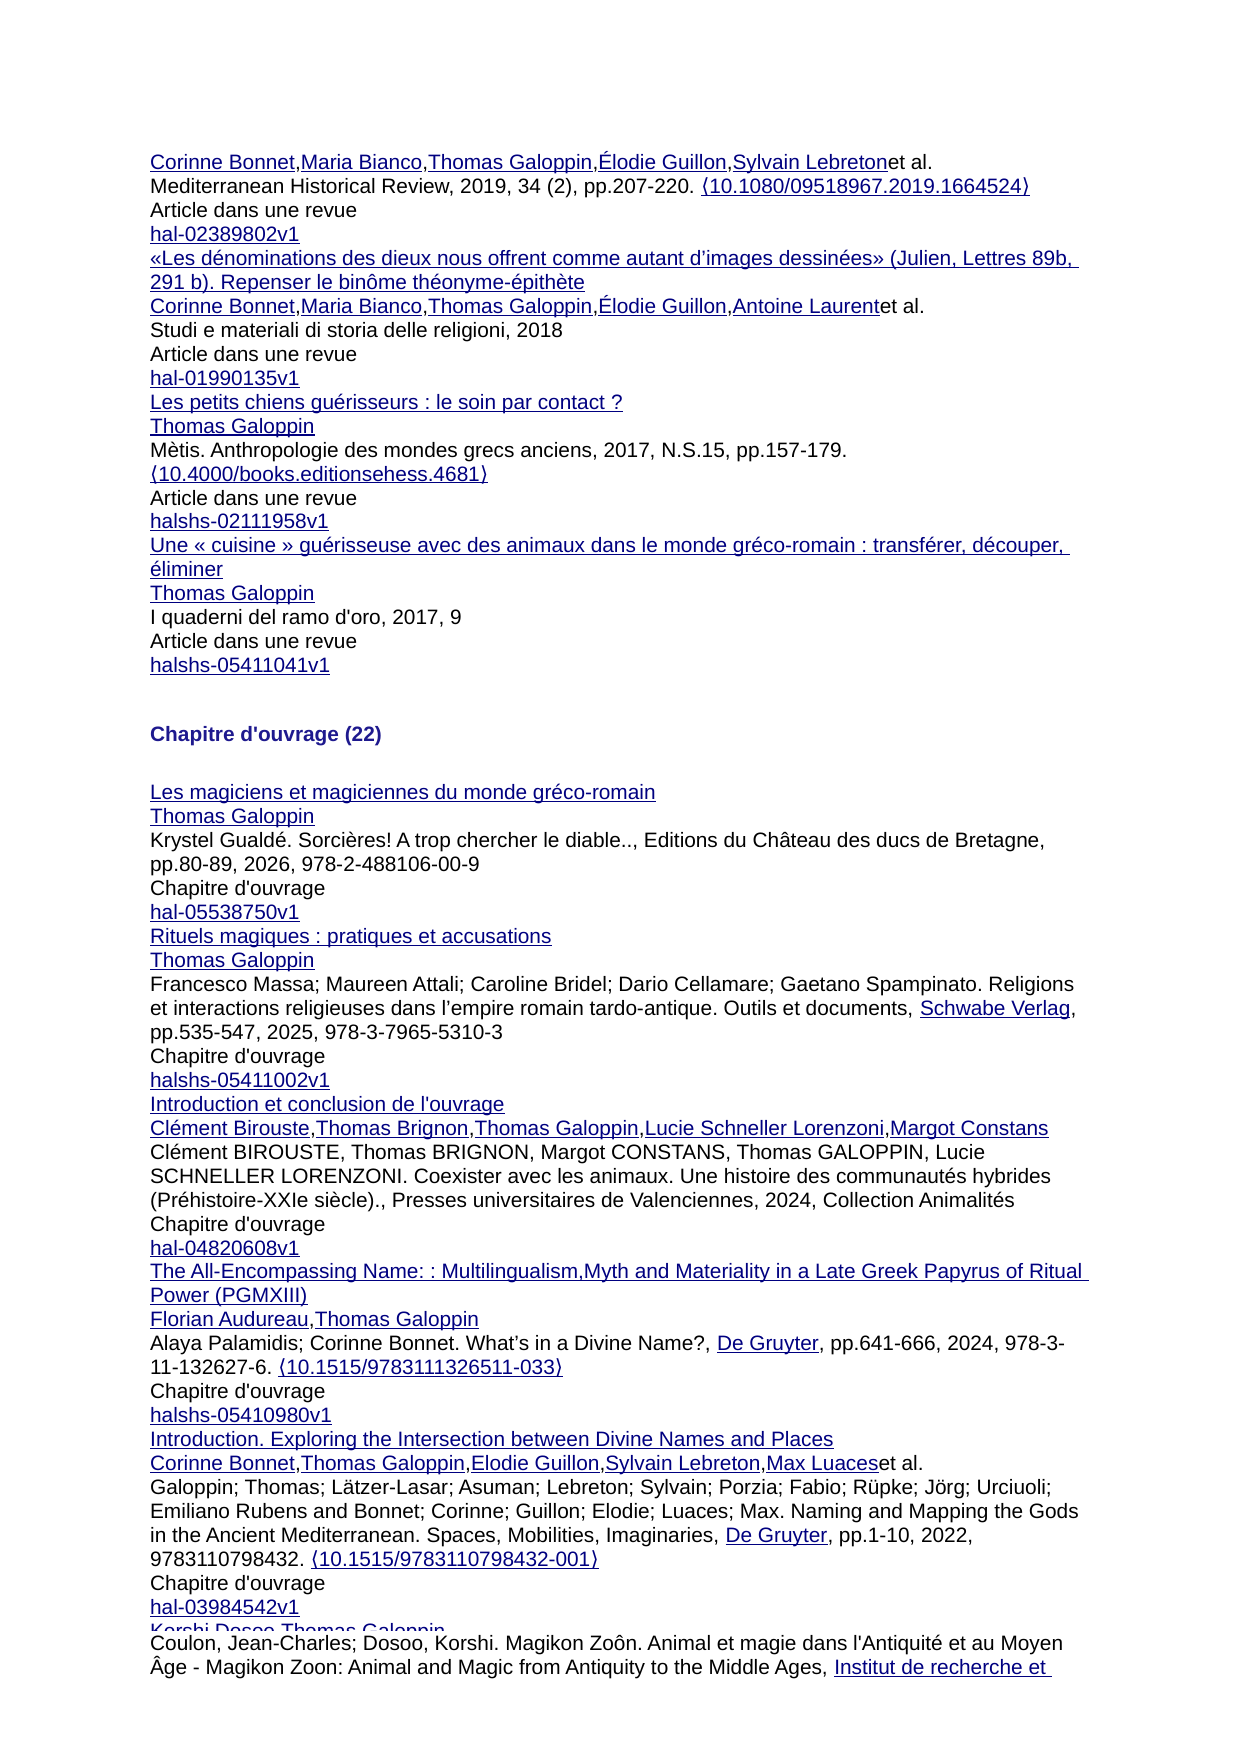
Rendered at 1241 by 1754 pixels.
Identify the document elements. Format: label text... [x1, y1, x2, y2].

table_cell Les petits chiens guérisseurs : le soin par contact ? Thomas Galoppin Mètis. Anthropologie des mondes grecs anciens, 2017, N.S.15, pp.157-179. ⟨10.4000/books.editionsehess.4681⟩ Article dans une revue halshs-02111958v1 [150, 390, 1090, 533]
table_cell «Les dénominations des dieux nous offrent comme autant d’images dessinées» (Julien, Lettres 89b, 291 b). Repenser le binôme théonyme-épithète Corinne Bonnet,Maria Bianco,Thomas Galoppin,Élodie Guillon,Antoine Laurentet al. Studi e materiali di storia delle religioni, 2018 Article dans une revue hal-01990135v1 [150, 246, 1090, 389]
table_cell Animals in Graeco-Egyptian Magical Practice Korshi Dosoo,Thomas Galoppin Coulon, Jean-Charles; Dosoo, Korshi. Magikon Zoôn. Animal et magie dans l'Antiquité et au Moyen Âge - Magikon Zoon: Animal and Magic from Antiquity to the Middle Ages, Institut de recherche et d'histoire des textes, pp.203-256, 2022, Bibliothèque d'Histoire des Textes 2, 9782493209078 Chapitre d'ouvrage hal-03836459v1 [150, 1619, 1090, 1679]
table_cell Corinne Bonnet,Maria Bianco,Thomas Galoppin,Élodie Guillon,Sylvain Lebretonet al. Mediterranean Historical Review, 2019, 34 (2), pp.207-220. ⟨10.1080/09518967.2019.1664524⟩ Article dans une revue hal-02389802v1 [150, 150, 1090, 246]
table_cell The All-Encompassing Name: : Multilingualism,Myth and Materiality in a Late Greek Papyrus of Ritual Power (PGMXIII) Florian Audureau,Thomas Galoppin Alaya Palamidis; Corinne Bonnet. What’s in a Divine Name?, De Gruyter, pp.641-666, 2024, 978-3-11-132627-6. ⟨10.1515/9783111326511-033⟩ Chapitre d'ouvrage halshs-05410980v1 [150, 1259, 1090, 1427]
table_cell Rituels magiques : pratiques et accusations Thomas Galoppin Francesco Massa; Maureen Attali; Caroline Bridel; Dario Cellamare; Gaetano Spampinato. Religions et interactions religieuses dans l’empire romain tardo-antique. Outils et documents, Schwabe Verlag, pp.535-547, 2025, 978-3-7965-5310-3 Chapitre d'ouvrage halshs-05411002v1 [150, 924, 1090, 1092]
table_cell Introduction et conclusion de l'ouvrage Clément Birouste,Thomas Brignon,Thomas Galoppin,Lucie Schneller Lorenzoni,Margot Constans Clément BIROUSTE, Thomas BRIGNON, Margot CONSTANS, Thomas GALOPPIN, Lucie SCHNELLER LORENZONI. Coexister avec les animaux. Une histoire des communautés hybrides (Préhistoire-XXIe siècle)., Presses universitaires de Valenciennes, 2024, Collection Animalités Chapitre d'ouvrage hal-04820608v1 [150, 1092, 1090, 1259]
table_cell Introduction. Exploring the Intersection between Divine Names and Places Corinne Bonnet,Thomas Galoppin,Elodie Guillon,Sylvain Lebreton,Max Luaceset al. Galoppin; Thomas; Lätzer-Lasar; Asuman; Lebreton; Sylvain; Porzia; Fabio; Rüpke; Jörg; Urciuoli; Emiliano Rubens and Bonnet; Corinne; Guillon; Elodie; Luaces; Max. Naming and Mapping the Gods in the Ancient Mediterranean. Spaces, Mobilities, Imaginaries, De Gruyter, pp.1-10, 2022, 9783110798432. ⟨10.1515/9783110798432-001⟩ Chapitre d'ouvrage hal-03984542v1 [150, 1427, 1090, 1619]
subtitle Chapitre d'ouvrage (22) [150, 722, 1090, 746]
table_header Les magiciens et magiciennes du monde gréco-romain Thomas Galoppin Krystel Gualdé. Sorcières! A trop chercher le diable.., Editions du Château des ducs de Bretagne, pp.80-89, 2026, 978-2-488106-00-9 Chapitre d'ouvrage hal-05538750v1 [150, 780, 1090, 924]
table_cell Une « cuisine » guérisseuse avec des animaux dans le monde gréco-romain : transférer, découper, éliminer Thomas Galoppin I quaderni del ramo d'oro, 2017, 9 Article dans une revue halshs-05411041v1 [150, 533, 1090, 677]
